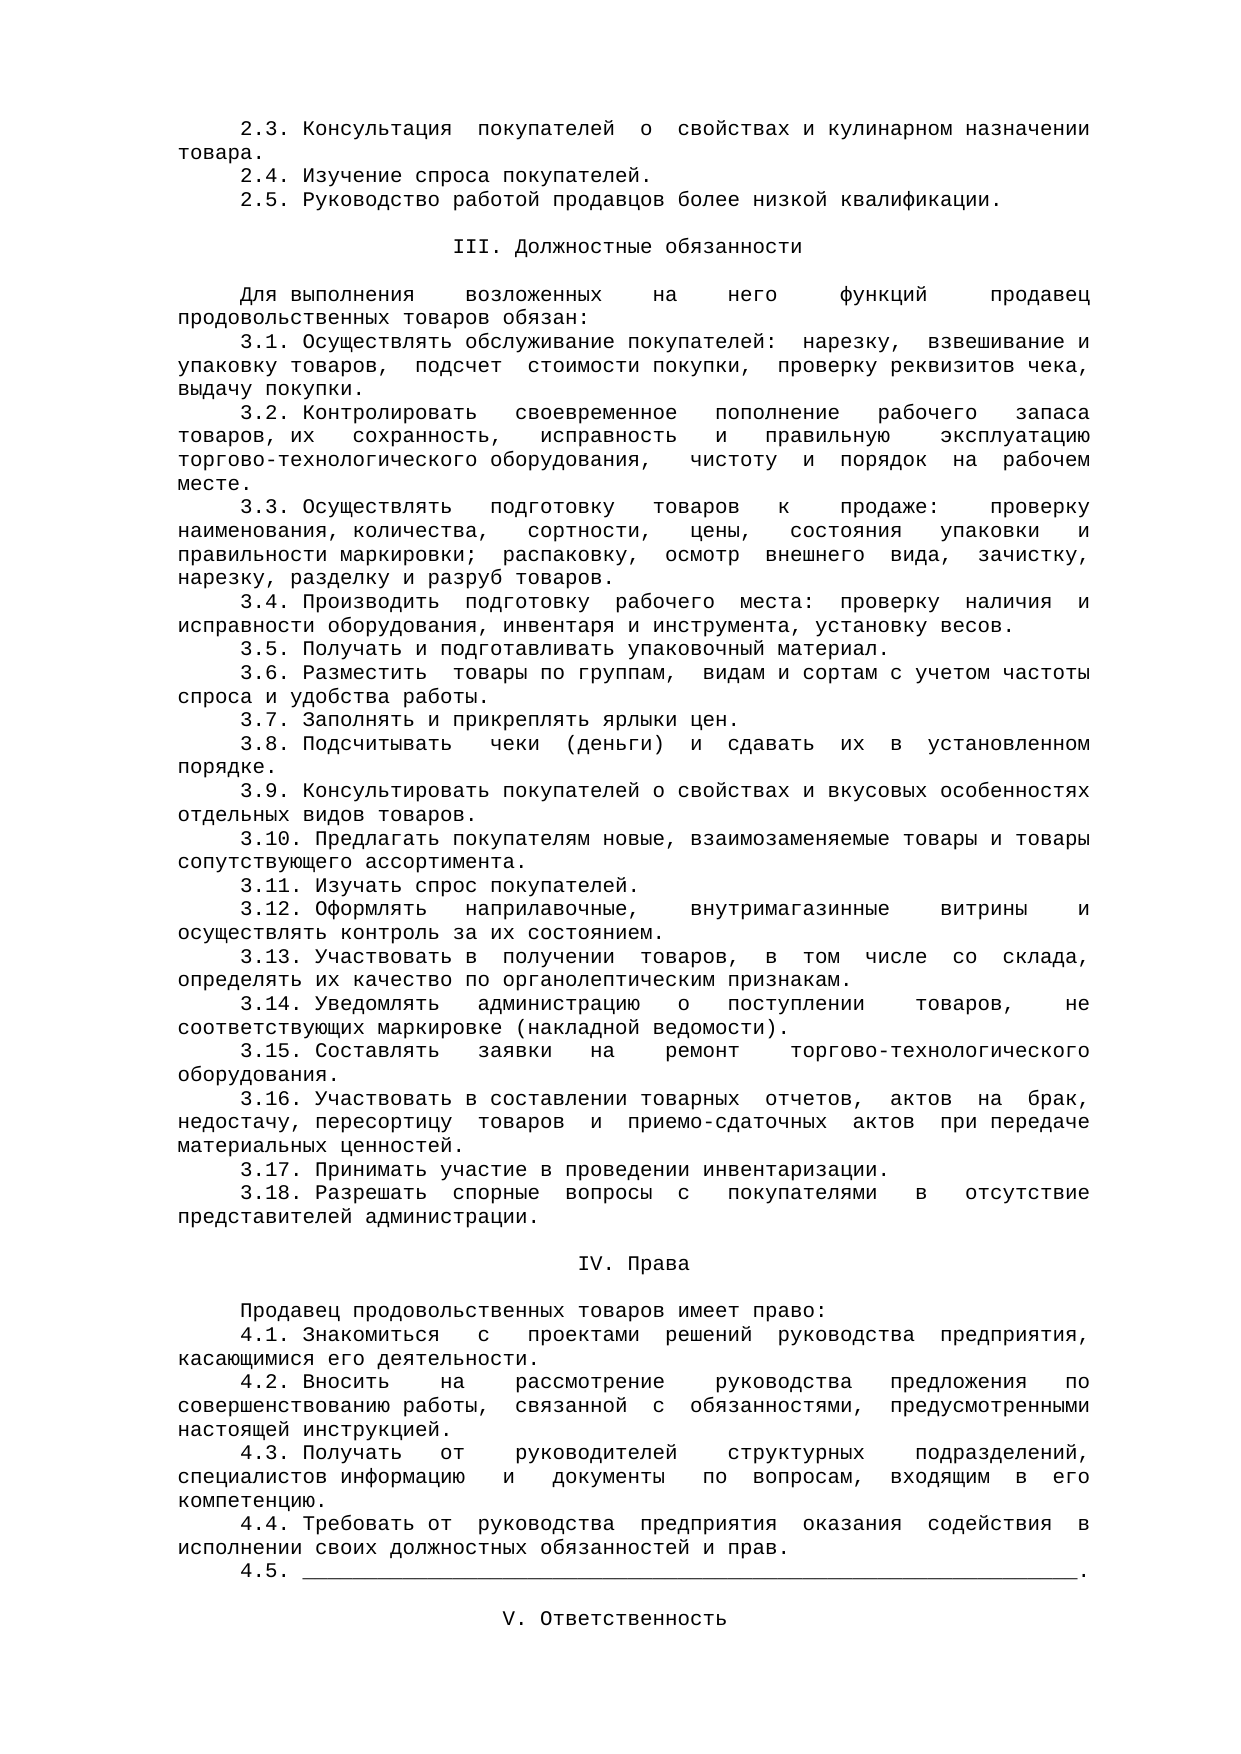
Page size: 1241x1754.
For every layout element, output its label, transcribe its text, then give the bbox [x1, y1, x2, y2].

text V. Ответственность [177, 1608, 1152, 1631]
text касающимися его деятельности. [177, 1348, 1152, 1371]
text 3.9. Консультировать покупателей о свойствах и вкусовых особенностях [177, 780, 1152, 804]
text 3.3. Осуществлять подготовку товаров к продаже: проверку [177, 496, 1152, 520]
text 3.13. Участвовать в получении товаров, в том числе со склада, [177, 946, 1152, 969]
text III. Должностные обязанности [177, 236, 1152, 260]
text 3.5. Получать и подготавливать упаковочный материал. [177, 638, 1152, 662]
text 2.4. Изучение спроса покупателей. [177, 165, 1152, 189]
text сопутствующего ассортимента. [177, 851, 1152, 875]
text 3.18. Разрешать спорные вопросы с покупателями в отсутствие [177, 1182, 1152, 1206]
text товаров, их сохранность, исправность и правильную эксплуатацию [177, 426, 1152, 449]
text отдельных видов товаров. [177, 804, 1152, 827]
text 3.7. Заполнять и прикреплять ярлыки цен. [177, 709, 1152, 733]
text представителей администрации. [177, 1206, 1152, 1229]
text совершенствованию работы, связанной с обязанностями, предусмотренными [177, 1395, 1152, 1419]
text Для выполнения возложенных на него функций продавец [177, 284, 1152, 307]
text 3.16. Участвовать в составлении товарных отчетов, актов на брак, [177, 1088, 1152, 1111]
text 3.15. Составлять заявки на ремонт торгово-технологического [177, 1040, 1152, 1064]
text осуществлять контроль за их состоянием. [177, 922, 1152, 946]
text недостачу, пересортицу товаров и приемо-сдаточных актов при передаче [177, 1111, 1152, 1135]
text оборудования. [177, 1064, 1152, 1088]
text выдачу покупки. [177, 378, 1152, 402]
text 3.12. Оформлять наприлавочные, внутримагазинные витрины и [177, 898, 1152, 922]
text 2.5. Руководство работой продавцов более низкой квалификации. [177, 189, 1152, 213]
text Продавец продовольственных товаров имеет право: [177, 1300, 1152, 1324]
text исполнении своих должностных обязанностей и прав. [177, 1537, 1152, 1561]
text 3.4. Производить подготовку рабочего места: проверку наличия и [177, 591, 1152, 615]
text 3.6. Разместить товары по группам, видам и сортам с учетом частоты [177, 662, 1152, 686]
text 4.2. Вносить на рассмотрение руководства предложения по [177, 1371, 1152, 1395]
text правильности маркировки; распаковку, осмотр внешнего вида, зачистку, [177, 544, 1152, 567]
text порядке. [177, 757, 1152, 780]
text настоящей инструкцией. [177, 1419, 1152, 1442]
text 4.3. Получать от руководителей структурных подразделений, [177, 1442, 1152, 1466]
text месте. [177, 473, 1152, 496]
text 3.11. Изучать спрос покупателей. [177, 875, 1152, 898]
text 3.10. Предлагать покупателям новые, взаимозаменяемые товары и товары [177, 827, 1152, 851]
text продовольственных товаров обязан: [177, 307, 1152, 331]
text специалистов информацию и документы по вопросам, входящим в его [177, 1466, 1152, 1489]
text 3.2. Контролировать своевременное пополнение рабочего запаса [177, 402, 1152, 426]
text наименования, количества, сортности, цены, состояния упаковки и [177, 520, 1152, 544]
text 4.5. ______________________________________________________________. [177, 1561, 1152, 1584]
text определять их качество по органолептическим признакам. [177, 969, 1152, 993]
text исправности оборудования, инвентаря и инструмента, установку весов. [177, 615, 1152, 638]
text материальных ценностей. [177, 1135, 1152, 1158]
text спроса и удобства работы. [177, 686, 1152, 709]
text компетенцию. [177, 1489, 1152, 1513]
text товара. [177, 142, 1152, 165]
text 4.1. Знакомиться с проектами решений руководства предприятия, [177, 1324, 1152, 1348]
text торгово-технологического оборудования, чистоту и порядок на рабочем [177, 449, 1152, 473]
text 3.17. Принимать участие в проведении инвентаризации. [177, 1158, 1152, 1182]
text IV. Права [177, 1253, 1152, 1277]
text 2.3. Консультация покупателей о свойствах и кулинарном назначении [177, 118, 1152, 142]
text упаковку товаров, подсчет стоимости покупки, проверку реквизитов чека, [177, 354, 1152, 378]
text 3.14. Уведомлять администрацию о поступлении товаров, не [177, 993, 1152, 1017]
text 3.1. Осуществлять обслуживание покупателей: нарезку, взвешивание и [177, 331, 1152, 354]
text нарезку, разделку и разруб товаров. [177, 567, 1152, 591]
text 3.8. Подсчитывать чеки (деньги) и сдавать их в установленном [177, 733, 1152, 757]
text 4.4. Требовать от руководства предприятия оказания содействия в [177, 1513, 1152, 1537]
text соответствующих маркировке (накладной ведомости). [177, 1017, 1152, 1040]
